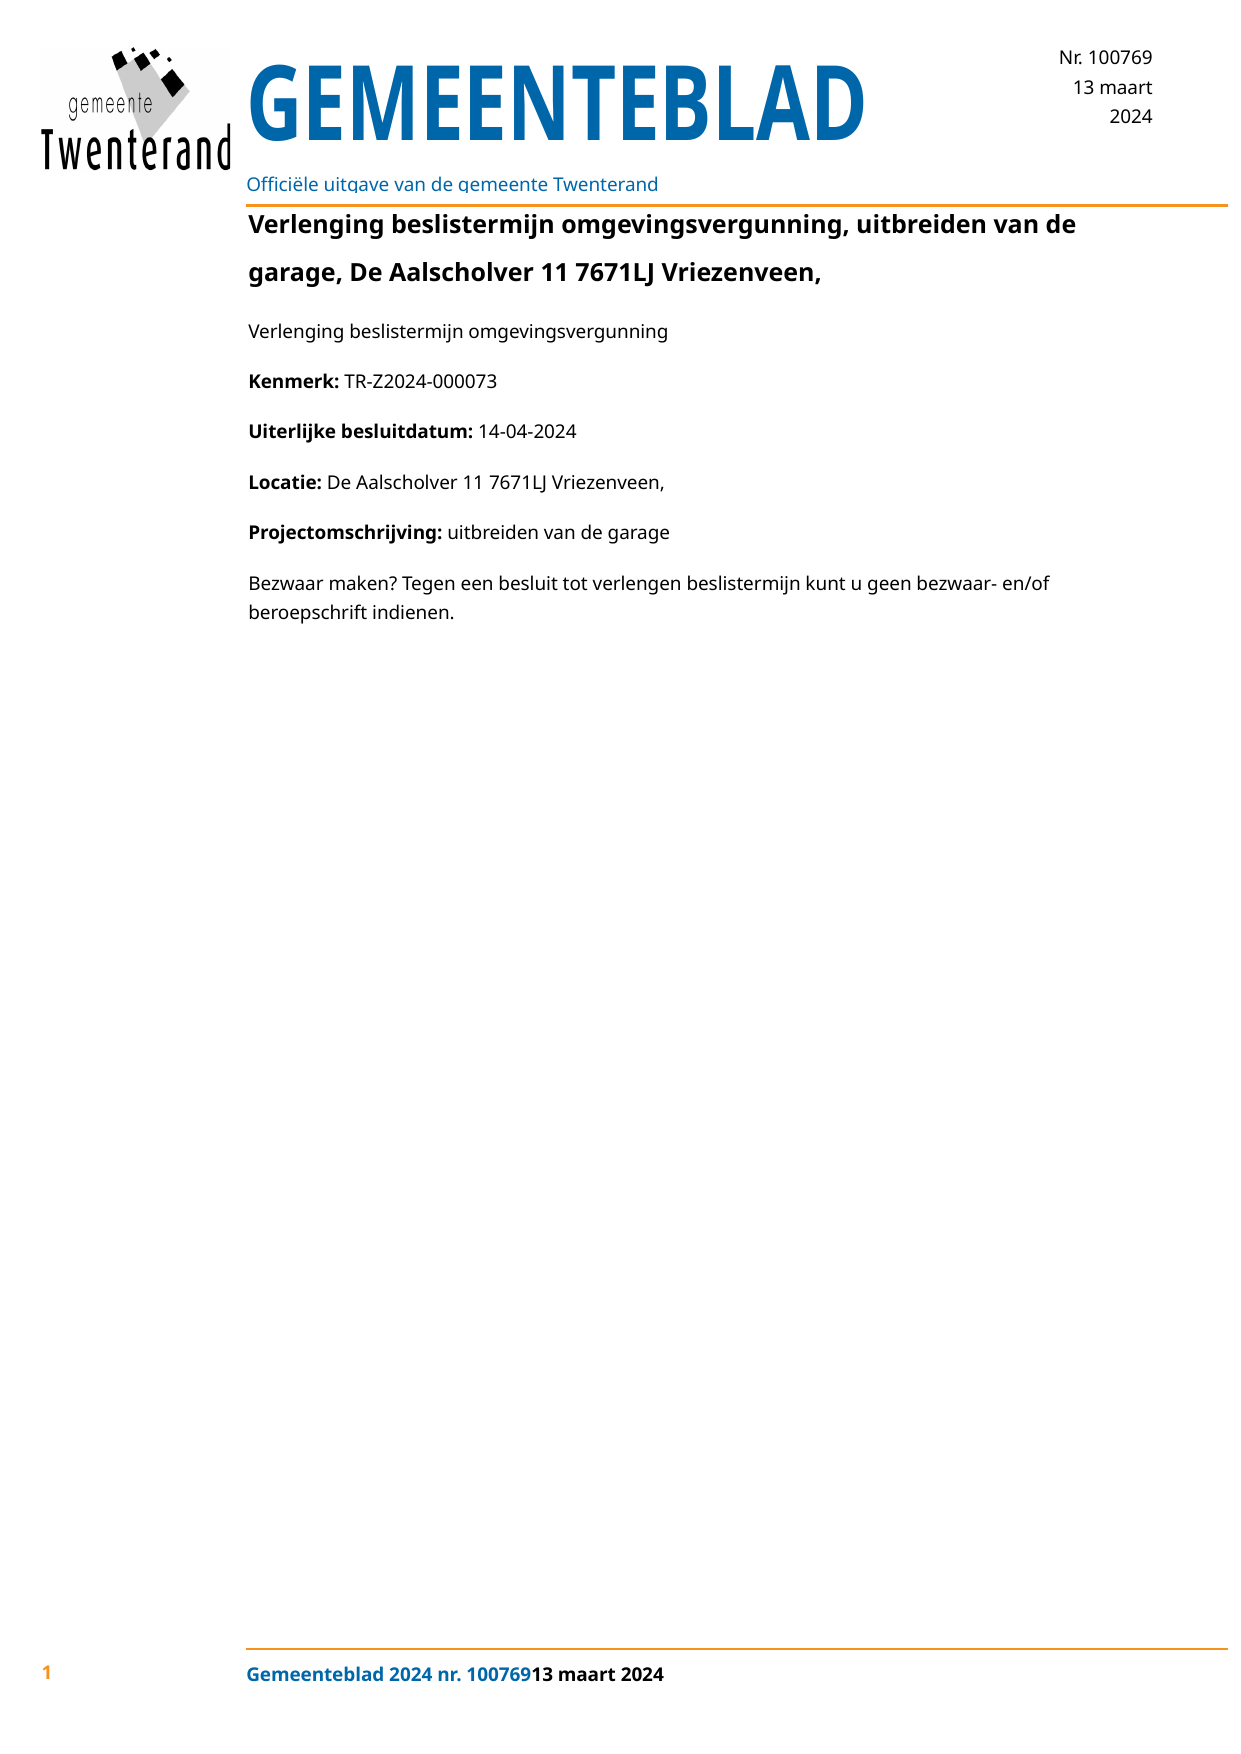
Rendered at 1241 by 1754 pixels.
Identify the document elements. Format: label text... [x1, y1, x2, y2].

text Uiterlijke besluitdatum: 14-04-2024 [248, 419, 1152, 444]
text Kenmerk: TR-Z2024-000073 [248, 368, 1152, 394]
text Projectomschrijving: uitbreiden van de garage [248, 519, 1152, 545]
text Verlenging beslistermijn omgevingsvergunning [248, 318, 1152, 344]
text Bezwaar maken? Tegen een besluit tot verlengen beslistermijn kunt u geen bezwaar- en/of beroepschrift indienen. [248, 570, 1152, 625]
text Locatie: De Aalscholver 11 7671LJ Vriezenveen, [248, 469, 1152, 495]
picture [41, 47, 231, 172]
text Verlenging beslistermijn omgevingsvergunning, uitbreiden van de garage, De Aalscholver 11 7671LJ Vriezenveen, [248, 207, 1152, 288]
